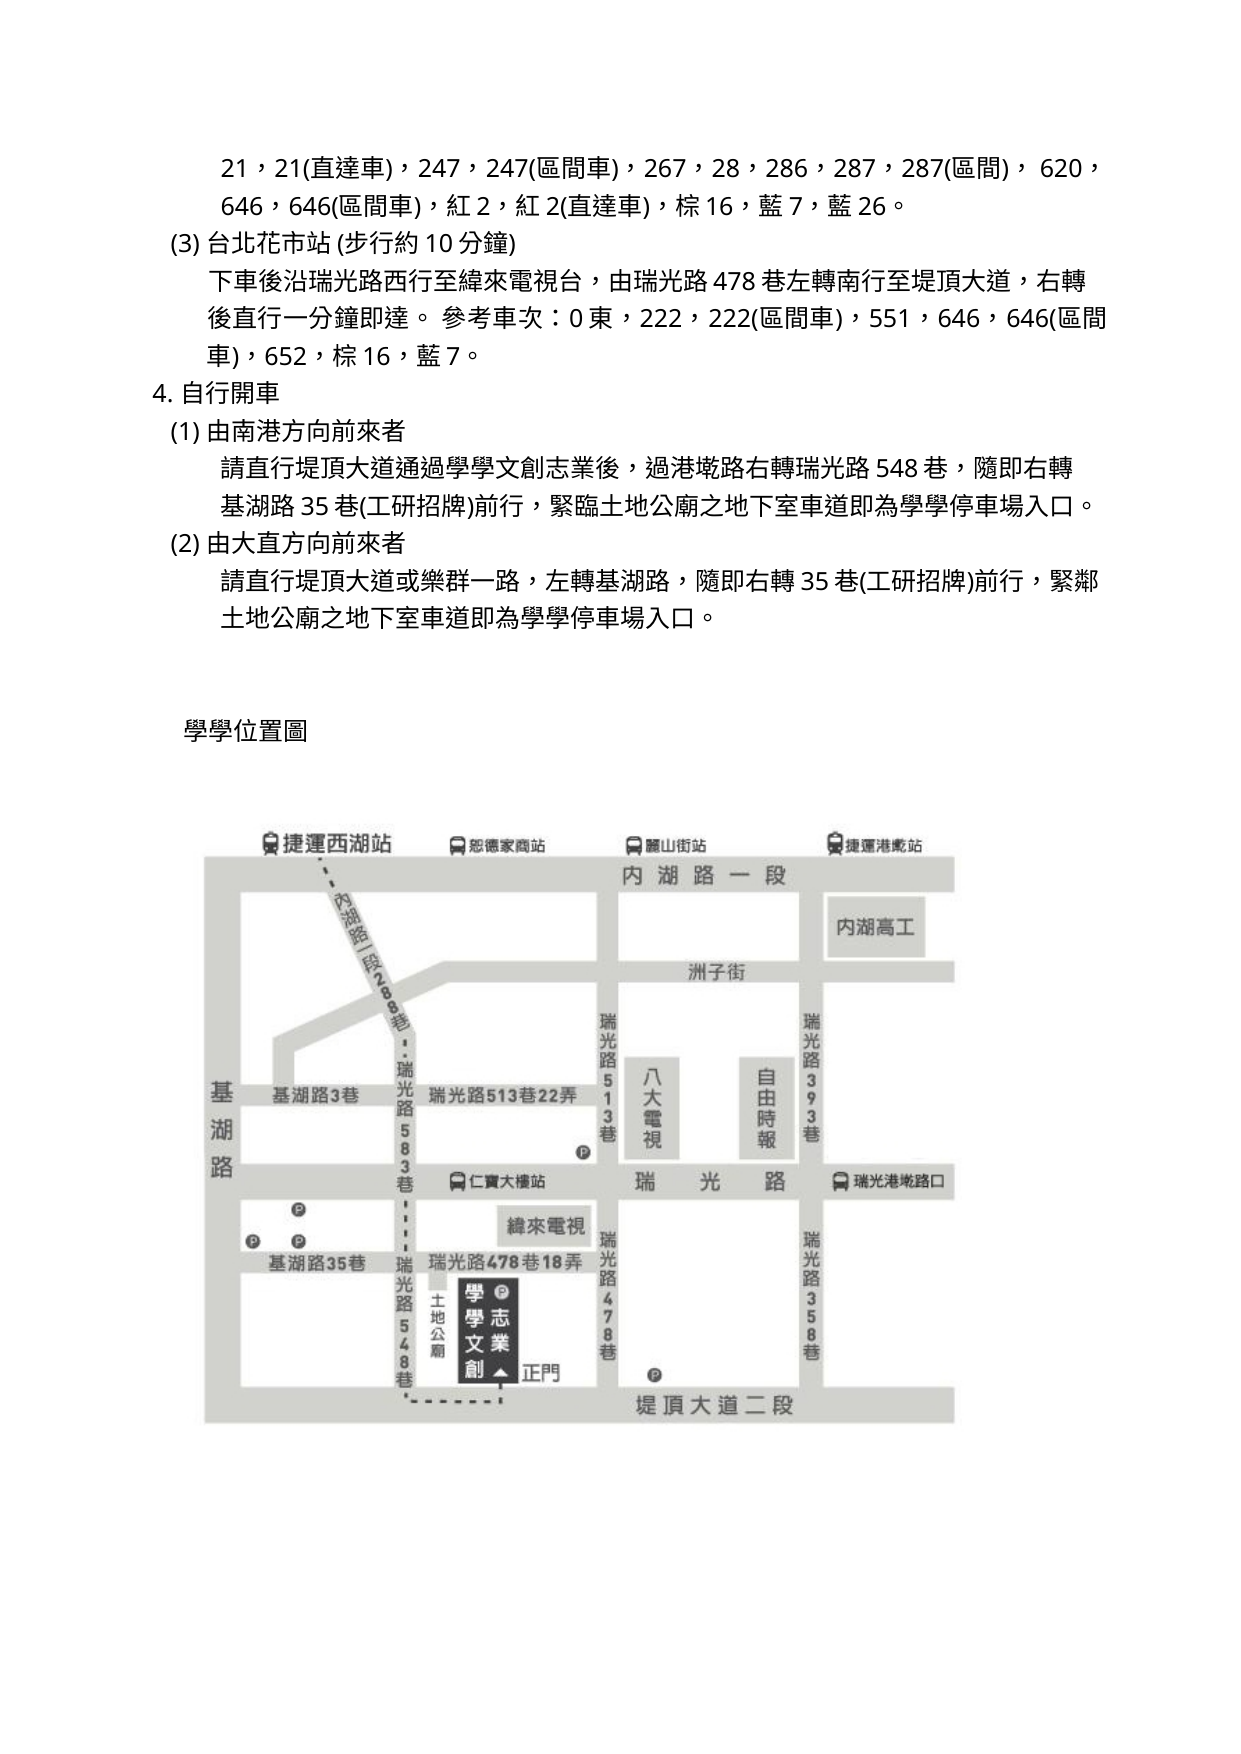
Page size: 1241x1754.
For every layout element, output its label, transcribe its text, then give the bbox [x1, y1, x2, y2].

text 請直行堤頂大道通過學學文創志業後，過港墘路右轉瑞光路548巷，隨即右轉 [133, 442, 1107, 479]
text (3) 台北花市站 (步行約10分鐘) [133, 217, 1107, 254]
text 請直行堤頂大道或樂群一路，左轉基湖路，隨即右轉35巷(工研招牌)前行，緊鄰 [133, 554, 1107, 592]
text 學學位置圖 [133, 704, 1107, 742]
text 4. 自行開車 [133, 367, 1107, 404]
picture [186, 785, 987, 1438]
text (2) 由大直方向前來者 [133, 517, 1107, 554]
text 下車後沿瑞光路西行至緯來電視台，由瑞光路478巷左轉南行至堤頂大道，右轉 [133, 254, 1107, 292]
text 21，21(直達車)，247，247(區間車)，267，28，286，287，287(區間)， 620， [133, 142, 1107, 179]
text 後直行一分鐘即達。 參考車次：0東，222，222(區間車)，551，646，646(區間車)，652，棕16，藍7。 [207, 292, 1107, 367]
text 基湖路35巷(工研招牌)前行，緊臨土地公廟之地下室車道即為學學停車場入口。 [133, 479, 1107, 517]
text 土地公廟之地下室車道即為學學停車場入口。 [133, 592, 1107, 667]
text (1) 由南港方向前來者 [133, 404, 1107, 442]
text 646，646(區間車)，紅2，紅2(直達車)，棕16，藍7，藍26。 [133, 179, 1107, 217]
